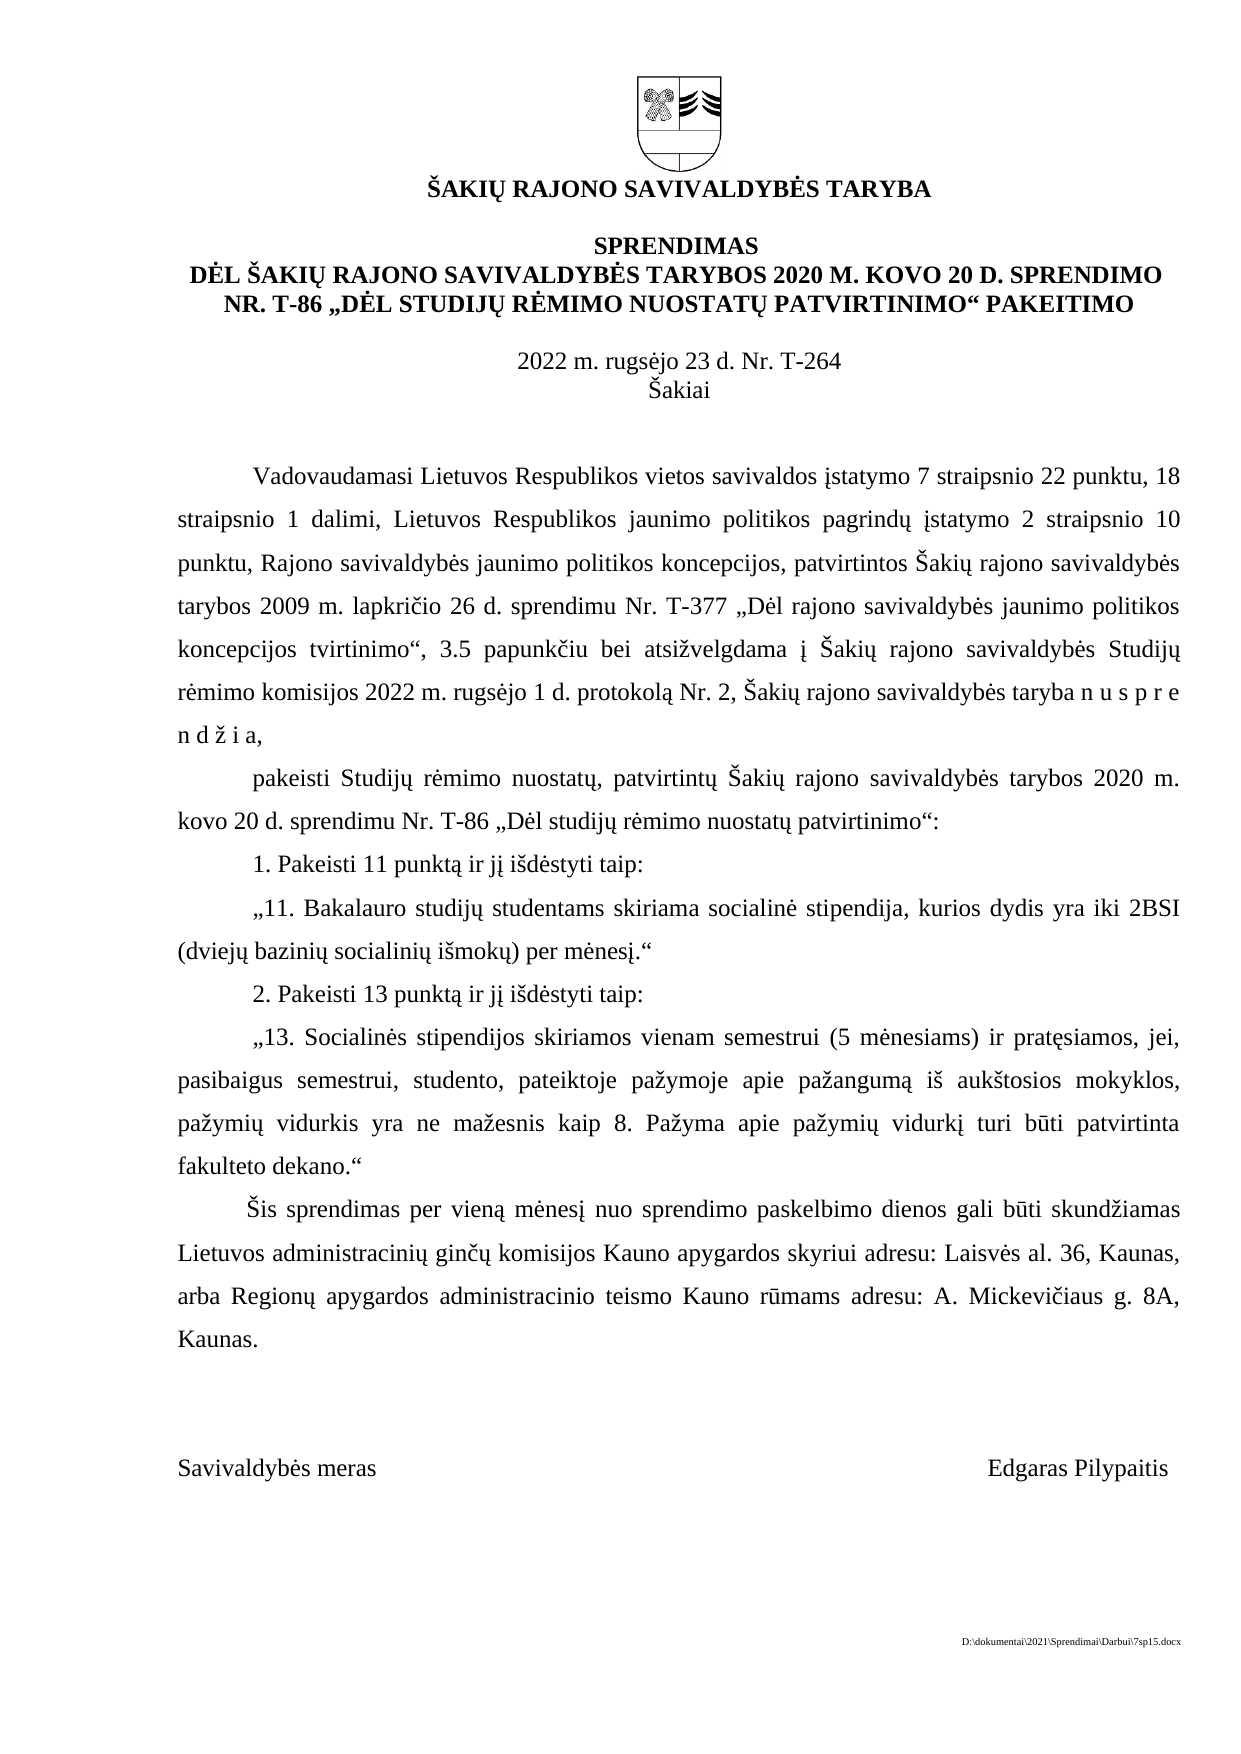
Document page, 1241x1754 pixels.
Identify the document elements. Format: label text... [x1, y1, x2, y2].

text SPRENDIMAS [177, 231, 1181, 260]
text NR. T-86 „DĖL STUDIJŲ RĖMIMO NUOSTATŲ PATVIRTINIMO“ PAKEITIMO [177, 289, 1181, 318]
text pakeisti Studijų rėmimo nuostatų, patvirtintų Šakių rajono savivaldybės tarybos 2020 m. kovo 20 d. sprendimu Nr. T-86 „Dėl studijų rėmimo nuostatų patvirtinimo“: [177, 763, 1181, 835]
text 2022 m. rugsėjo 23 d. Nr. T-264 [177, 346, 1181, 375]
text „13. Socialinės stipendijos skiriamos vienam semestrui (5 mėnesiams) ir pratęsiamos, jei, pasibaigus semestrui, studento, pateiktoje pažymoje apie pažangumą iš aukštosios mokyklos, pažymių vidurkis yra ne mažesnis kaip 8. Pažyma apie pažymių vidurkį turi būti patvirtinta fakulteto dekano.“ [177, 1022, 1181, 1180]
text 2. Pakeisti 13 punktą ir jį išdėstyti taip: [177, 979, 1181, 1008]
text 1. Pakeisti 11 punktą ir jį išdėstyti taip: [177, 849, 1181, 878]
text Šis sprendimas per vieną mėnesį nuo sprendimo paskelbimo dienos gali būti skundžiamas Lietuvos administracinių ginčų komisijos Kauno apygardos skyriui adresu: Laisvės al. 36, Kaunas, arba Regionų apygardos administracinio teismo Kauno rūmams adresu: A. Mickevičiaus g. 8A, Kaunas. [177, 1194, 1181, 1353]
text Vadovaudamasi Lietuvos Respublikos vietos savivaldos įstatymo 7 straipsnio 22 punktu, 18 straipsnio 1 dalimi, Lietuvos Respublikos jaunimo politikos pagrindų įstatymo 2 straipsnio 10 punktu, Rajono savivaldybės jaunimo politikos koncepcijos, patvirtintos Šakių rajono savivaldybės tarybos 2009 m. lapkričio 26 d. sprendimu Nr. T-377 „Dėl rajono savivaldybės jaunimo politikos koncepcijos tvirtinimo“, 3.5 papunkčiu bei atsižvelgdama į Šakių rajono savivaldybės Studijų rėmimo komisijos 2022 m. rugsėjo 1 d. protokolą Nr. 2, Šakių rajono savivaldybės taryba n u s p r e n d ž i a, [177, 461, 1181, 749]
text „11. Bakalauro studijų studentams skiriama socialinė stipendija, kurios dydis yra iki 2BSI (dviejų bazinių socialinių išmokų) per mėnesį.“ [177, 893, 1181, 964]
text ŠAKIŲ RAJONO SAVIVALDYBĖS TARYBA [177, 174, 1181, 203]
text DĖL ŠAKIŲ RAJONO SAVIVALDYBĖS TARYBOS 2020 M. KOVO 20 D. SPRENDIMO [177, 260, 1181, 289]
text Šakiai [177, 375, 1181, 404]
text Savivaldybės meras Edgaras Pilypaitis [177, 1453, 1181, 1482]
